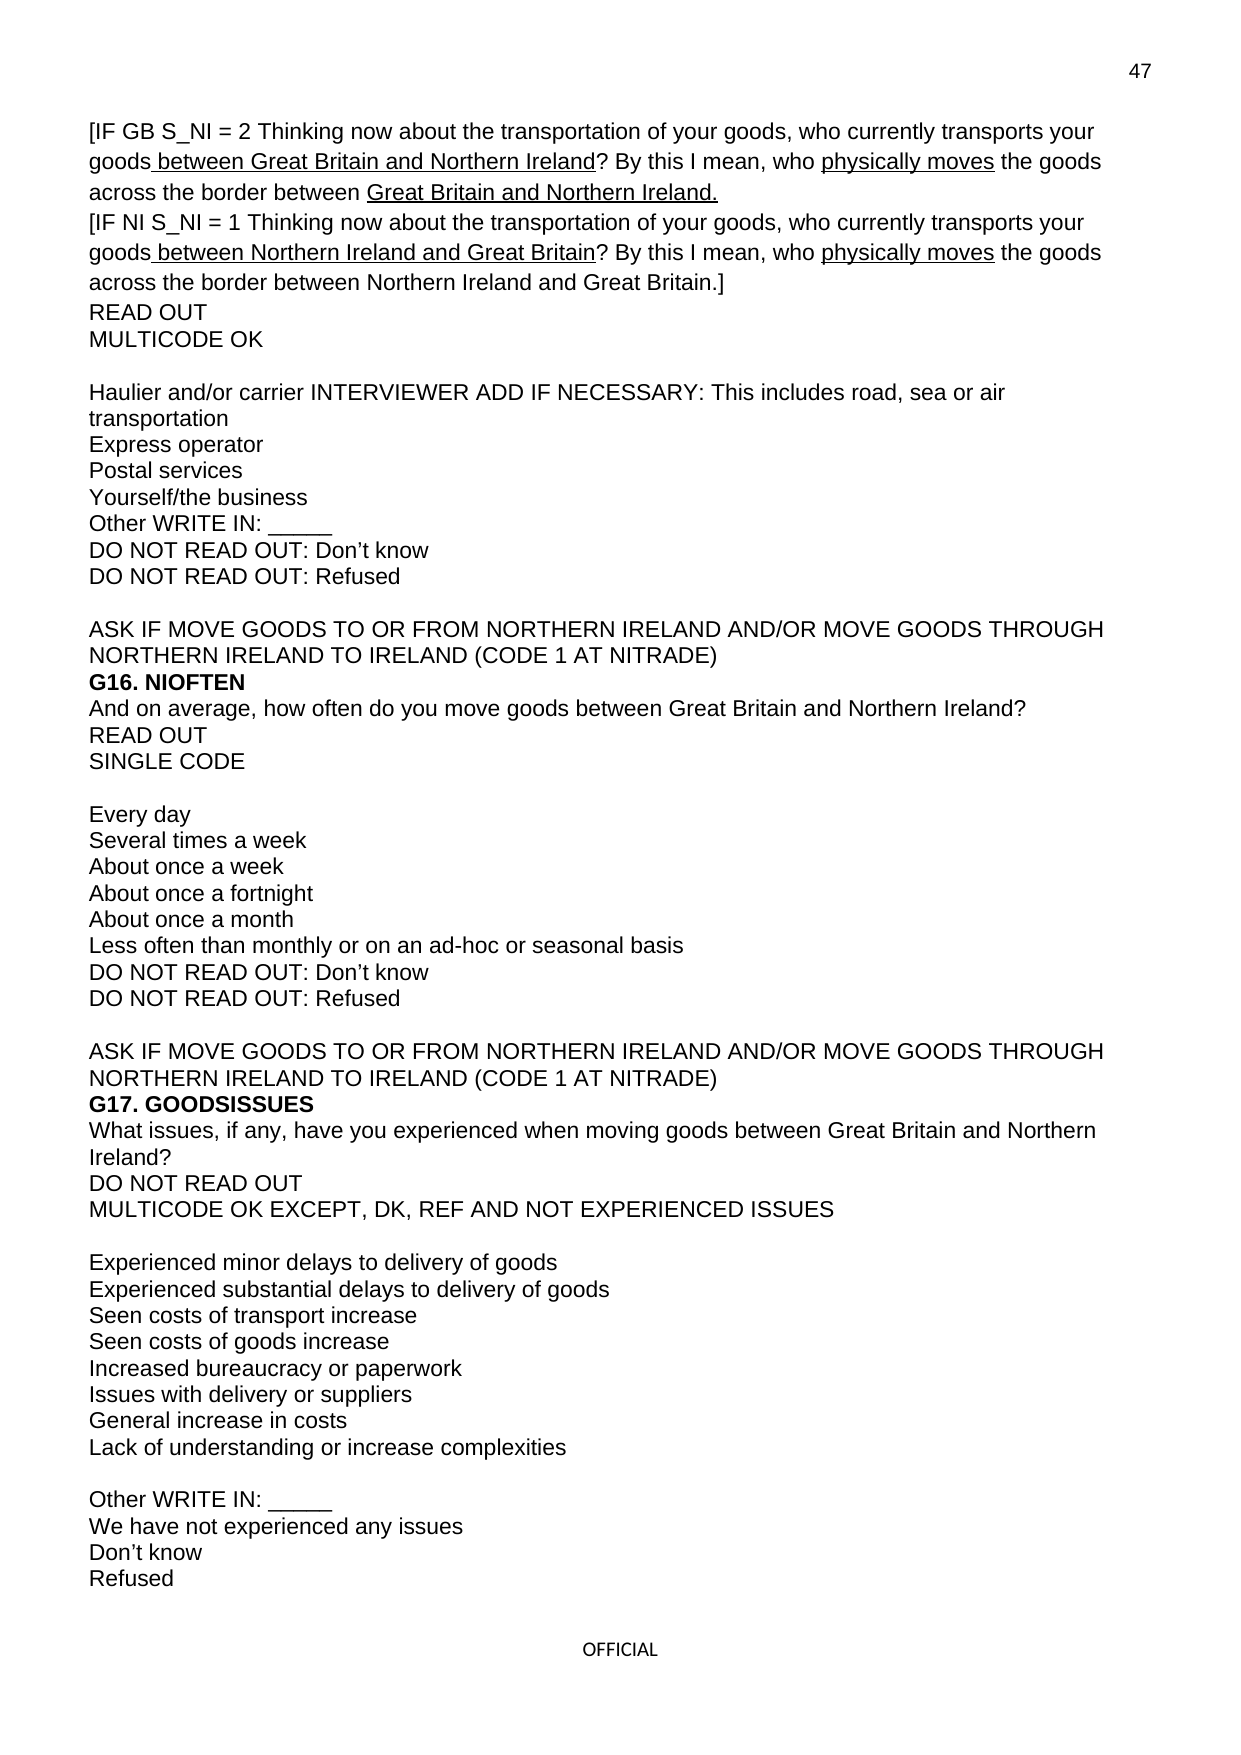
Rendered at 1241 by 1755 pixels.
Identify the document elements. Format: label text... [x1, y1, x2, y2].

text Don’t know [89, 1539, 1152, 1565]
text Experienced substantial delays to delivery of goods [89, 1276, 1152, 1302]
text Express operator [89, 431, 1152, 457]
text G16. NIOFTEN [89, 669, 1152, 695]
text G17. GOODSISSUES [89, 1091, 1152, 1117]
text And on average, how often do you move goods between Great Britain and Northern Ireland? [89, 695, 1152, 722]
text Postal services [89, 457, 1152, 484]
text About once a month [89, 906, 1152, 932]
text Refused [89, 1565, 1152, 1592]
text [IF GB S_NI = 2 Thinking now about the transportation of your goods, who currently transports your goods between Great Britain and Northern Ireland? By this I mean, who physically moves the goods across the border between Great Britain and Northern Ireland. [89, 118, 1152, 205]
text Issues with delivery or suppliers [89, 1381, 1152, 1407]
text DO NOT READ OUT: Refused [89, 985, 1152, 1011]
text About once a week [89, 853, 1152, 880]
text ASK IF MOVE GOODS TO OR FROM NORTHERN IRELAND AND/OR MOVE GOODS THROUGH NORTHERN IRELAND TO IRELAND (CODE 1 AT NITRADE) [89, 616, 1152, 669]
text Less often than monthly or on an ad-hoc or seasonal basis [89, 932, 1152, 959]
text MULTICODE OK EXCEPT, DK, REF AND NOT EXPERIENCED ISSUES [89, 1196, 1152, 1223]
text What issues, if any, have you experienced when moving goods between Great Britain and Northern Ireland? [89, 1117, 1152, 1170]
text Increased bureaucracy or paperwork [89, 1354, 1152, 1381]
text READ OUT [89, 722, 1152, 748]
text DO NOT READ OUT [89, 1170, 1152, 1196]
text Lack of understanding or increase complexities [89, 1434, 1152, 1460]
text SINGLE CODE [89, 748, 1152, 774]
text About once a fortnight [89, 880, 1152, 906]
text Every day [89, 801, 1152, 827]
text Seen costs of goods increase [89, 1328, 1152, 1354]
text Experienced minor delays to delivery of goods [89, 1249, 1152, 1276]
text DO NOT READ OUT: Don’t know [89, 959, 1152, 985]
text DO NOT READ OUT: Don’t know [89, 537, 1152, 563]
text Yourself/the business [89, 484, 1152, 510]
text Other WRITE IN: _____ [89, 1486, 1152, 1513]
text Other WRITE IN: _____ [89, 510, 1152, 537]
text Haulier and/or carrier INTERVIEWER ADD IF NECESSARY: This includes road, sea or air transportation [89, 378, 1152, 431]
text General increase in costs [89, 1407, 1152, 1434]
text Seen costs of transport increase [89, 1302, 1152, 1328]
text MULTICODE OK [89, 326, 1152, 352]
text READ OUT [89, 299, 1152, 326]
text [IF NI S_NI = 1 Thinking now about the transportation of your goods, who currently transports your goods between Northern Ireland and Great Britain? By this I mean, who physically moves the goods across the border between Northern Ireland and Great Britain.] [89, 209, 1152, 296]
text DO NOT READ OUT: Refused [89, 563, 1152, 589]
text We have not experienced any issues [89, 1513, 1152, 1539]
text ASK IF MOVE GOODS TO OR FROM NORTHERN IRELAND AND/OR MOVE GOODS THROUGH NORTHERN IRELAND TO IRELAND (CODE 1 AT NITRADE) [89, 1038, 1152, 1091]
text Several times a week [89, 827, 1152, 853]
